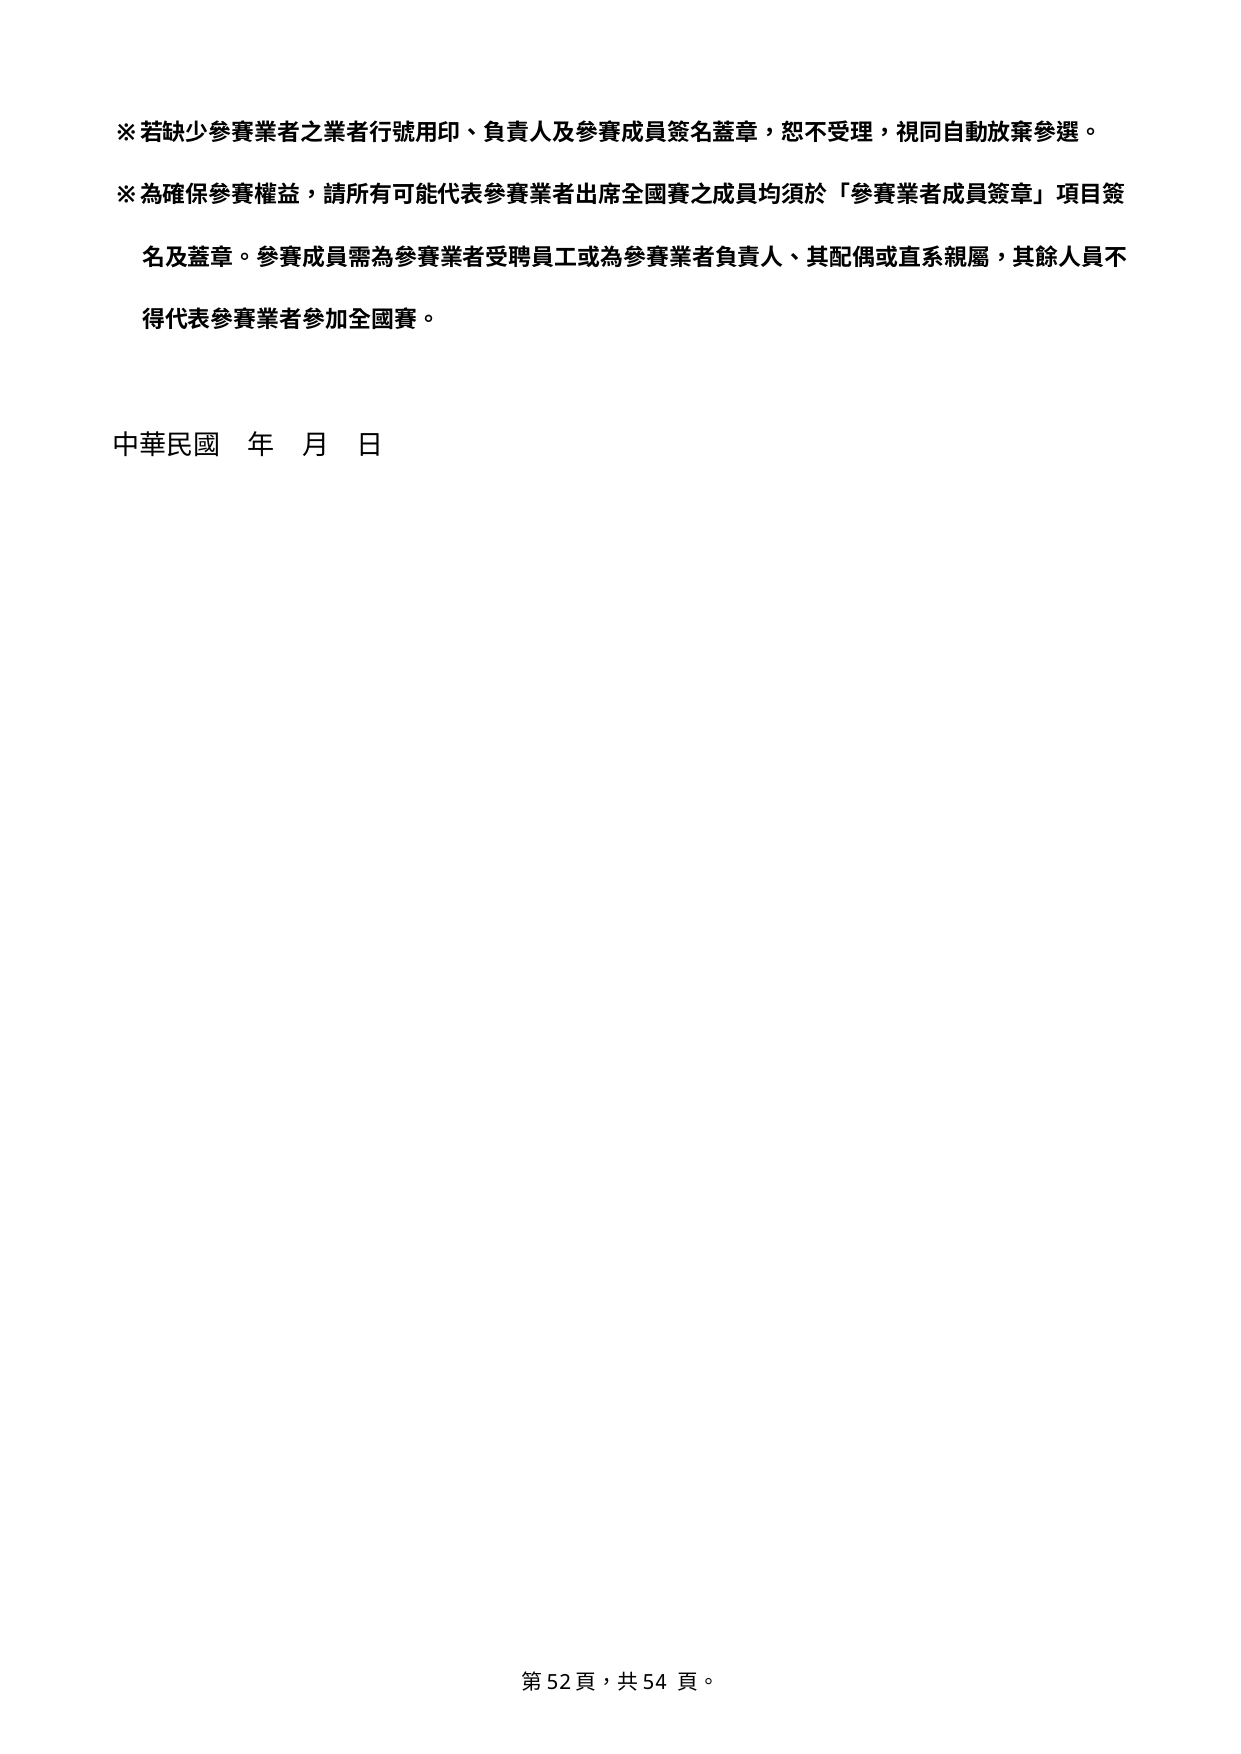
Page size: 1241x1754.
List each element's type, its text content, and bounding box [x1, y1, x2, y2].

text ※為確保參賽權益，請所有可能代表參賽業者出席全國賽之成員均須於「參賽業者成員簽章」項目簽名及蓋章。參賽成員需為參賽業者受聘員工或為參賽業者負責人、其配偶或直系親屬，其餘人員不得代表參賽業者參加全國賽。 [112, 151, 1128, 339]
text 中華民國 年 月 日 [112, 401, 1128, 464]
text ※若缺少參賽業者之業者行號用印、負責人及參賽成員簽名蓋章，恕不受理，視同自動放棄參選。 [112, 89, 1128, 151]
